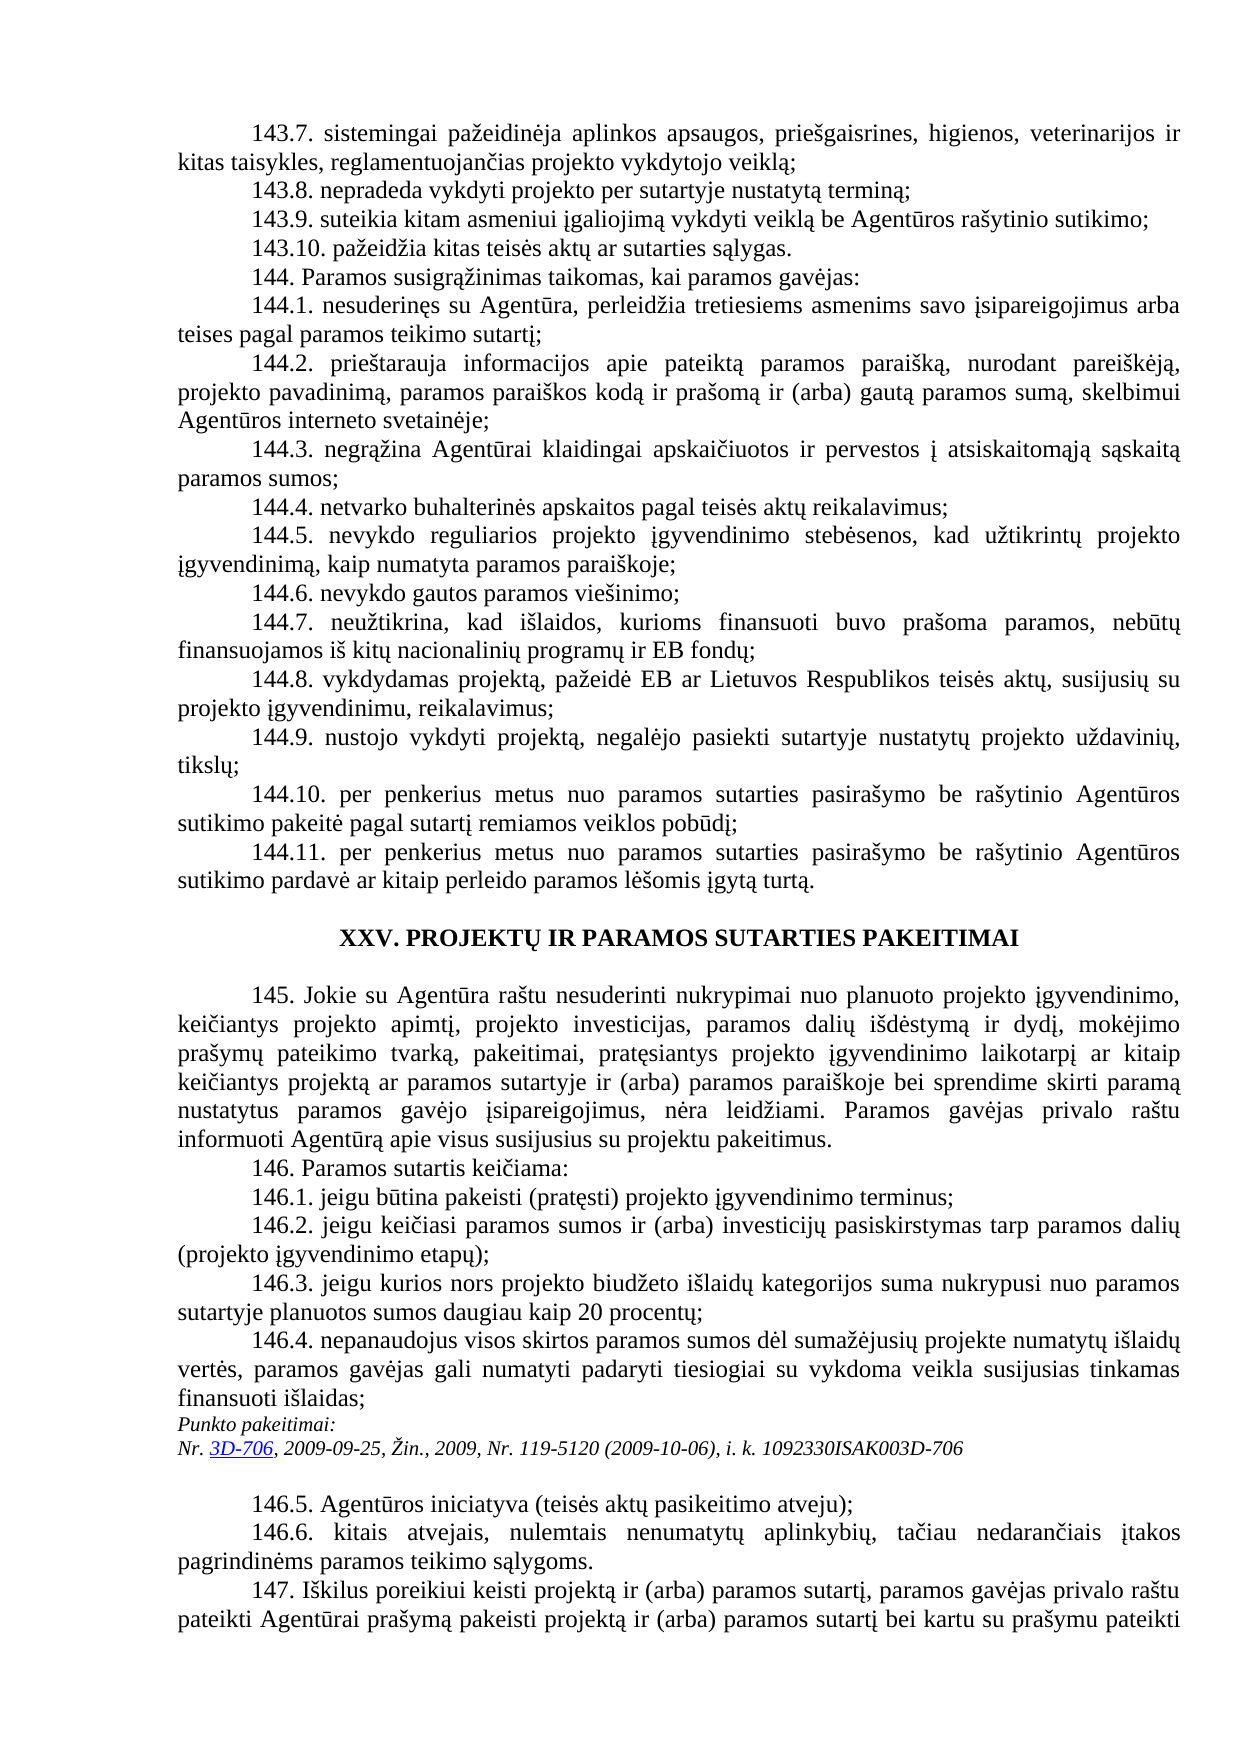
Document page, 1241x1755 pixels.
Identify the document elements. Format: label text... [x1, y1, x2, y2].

text Punkto pakeitimai: [177, 1412, 1181, 1436]
text 144.11. per penkerius metus nuo paramos sutarties pasirašymo be rašytinio Agentūros sutikimo pardavė ar kitaip perleido paramos lėšomis įgytą turtą. [177, 837, 1181, 894]
text 144.6. nevykdo gautos paramos viešinimo; [177, 578, 1181, 607]
text 143.8. nepradeda vykdyti projekto per sutartyje nustatytą terminą; [177, 176, 1181, 204]
text 143.9. suteikia kitam asmeniui įgaliojimą vykdyti veiklą be Agentūros rašytinio sutikimo; [177, 204, 1181, 233]
text 143.7. sistemingai pažeidinėja aplinkos apsaugos, priešgaisrines, higienos, veterinarijos ir kitas taisykles, reglamentuojančias projekto vykdytojo veiklą; [177, 118, 1181, 176]
text 146.3. jeigu kurios nors projekto biudžeto išlaidų kategorijos suma nukrypusi nuo paramos sutartyje planuotos sumos daugiau kaip 20 procentų; [177, 1268, 1181, 1326]
text 146.1. jeigu būtina pakeisti (pratęsti) projekto įgyvendinimo terminus; [177, 1182, 1181, 1211]
text 144.4. netvarko buhalterinės apskaitos pagal teisės aktų reikalavimus; [177, 492, 1181, 521]
text 146. Paramos sutartis keičiama: [177, 1153, 1181, 1182]
text XXV. PROJEKTŲ IR PARAMOS SUTARTIES PAKEITIMAI [177, 923, 1181, 952]
text 147. Iškilus poreikiui keisti projektą ir (arba) paramos sutartį, paramos gavėjas privalo raštu pateikti Agentūrai prašymą pakeisti projektą ir (arba) paramos sutartį bei kartu su prašymu pateikti [177, 1575, 1181, 1632]
text 144.8. vykdydamas projektą, pažeidė EB ar Lietuvos Respublikos teisės aktų, susijusių su projekto įgyvendinimu, reikalavimus; [177, 664, 1181, 722]
text 144.2. prieštarauja informacijos apie pateiktą paramos paraišką, nurodant pareiškėją, projekto pavadinimą, paramos paraiškos kodą ir prašomą ir (arba) gautą paramos sumą, skelbimui Agentūros interneto svetainėje; [177, 348, 1181, 434]
text 144.5. nevykdo reguliarios projekto įgyvendinimo stebėsenos, kad užtikrintų projekto įgyvendinimą, kaip numatyta paramos paraiškoje; [177, 521, 1181, 578]
text Nr. 3D-706, 2009-09-25, Žin., 2009, Nr. 119-5120 (2009-10-06), i. k. 1092330ISAK003D-706 [177, 1436, 1181, 1460]
text 144.9. nustojo vykdyti projektą, negalėjo pasiekti sutartyje nustatytų projekto uždavinių, tikslų; [177, 722, 1181, 779]
text 144.10. per penkerius metus nuo paramos sutarties pasirašymo be rašytinio Agentūros sutikimo pakeitė pagal sutartį remiamos veiklos pobūdį; [177, 779, 1181, 837]
text 146.6. kitais atvejais, nulemtais nenumatytų aplinkybių, tačiau nedarančiais įtakos pagrindinėms paramos teikimo sąlygoms. [177, 1517, 1181, 1575]
text 146.2. jeigu keičiasi paramos sumos ir (arba) investicijų pasiskirstymas tarp paramos dalių (projekto įgyvendinimo etapų); [177, 1211, 1181, 1268]
text 144.3. negrąžina Agentūrai klaidingai apskaičiuotos ir pervestos į atsiskaitomąją sąskaitą paramos sumos; [177, 434, 1181, 492]
text 146.4. nepanaudojus visos skirtos paramos sumos dėl sumažėjusių projekte numatytų išlaidų vertės, paramos gavėjas gali numatyti padaryti tiesiogiai su vykdoma veikla susijusias tinkamas finansuoti išlaidas; [177, 1326, 1181, 1412]
text 145. Jokie su Agentūra raštu nesuderinti nukrypimai nuo planuoto projekto įgyvendinimo, keičiantys projekto apimtį, projekto investicijas, paramos dalių išdėstymą ir dydį, mokėjimo prašymų pateikimo tvarką, pakeitimai, pratęsiantys projekto įgyvendinimo laikotarpį ar kitaip keičiantys projektą ar paramos sutartyje ir (arba) paramos paraiškoje bei sprendime skirti paramą nustatytus paramos gavėjo įsipareigojimus, nėra leidžiami. Paramos gavėjas privalo raštu informuoti Agentūrą apie visus susijusius su projektu pakeitimus. [177, 981, 1181, 1153]
text 143.10. pažeidžia kitas teisės aktų ar sutarties sąlygas. [177, 233, 1181, 262]
text 144.1. nesuderinęs su Agentūra, perleidžia tretiesiems asmenims savo įsipareigojimus arba teises pagal paramos teikimo sutartį; [177, 291, 1181, 348]
text 146.5. Agentūros iniciatyva (teisės aktų pasikeitimo atveju); [177, 1489, 1181, 1517]
text 144.7. neužtikrina, kad išlaidos, kurioms finansuoti buvo prašoma paramos, nebūtų finansuojamos iš kitų nacionalinių programų ir EB fondų; [177, 607, 1181, 664]
text 144. Paramos susigrąžinimas taikomas, kai paramos gavėjas: [177, 262, 1181, 291]
